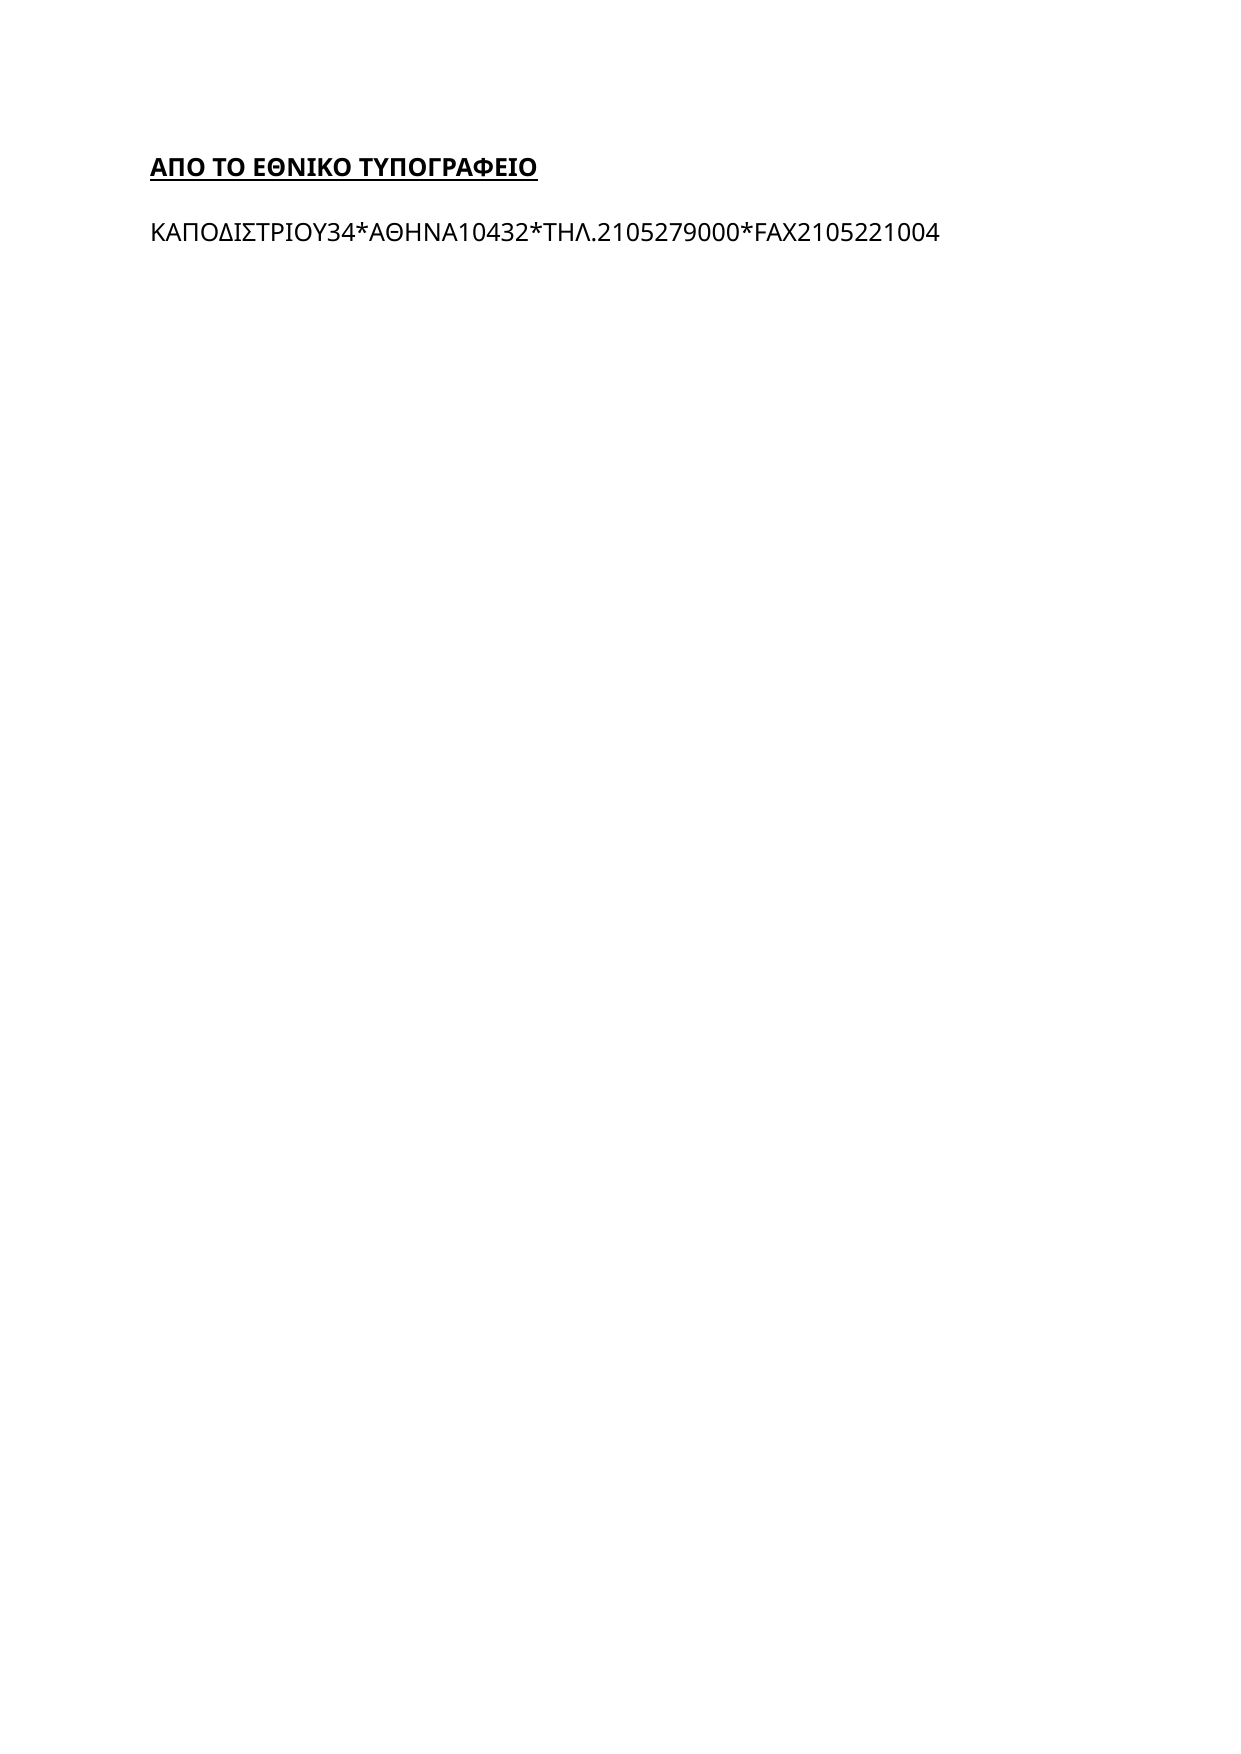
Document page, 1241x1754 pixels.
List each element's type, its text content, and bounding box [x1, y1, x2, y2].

text ΚΑΠΟΔΙΣΤΡΙΟΥ34*ΑΘΗΝΑ10432*ΤΗΛ.2105279000*FAX2105221004 [150, 214, 1090, 248]
text ΑΠΟ ΤΟ ΕΘΝΙΚΟ ΤΥΠΟΓΡΑΦΕΙΟ [150, 150, 1090, 184]
